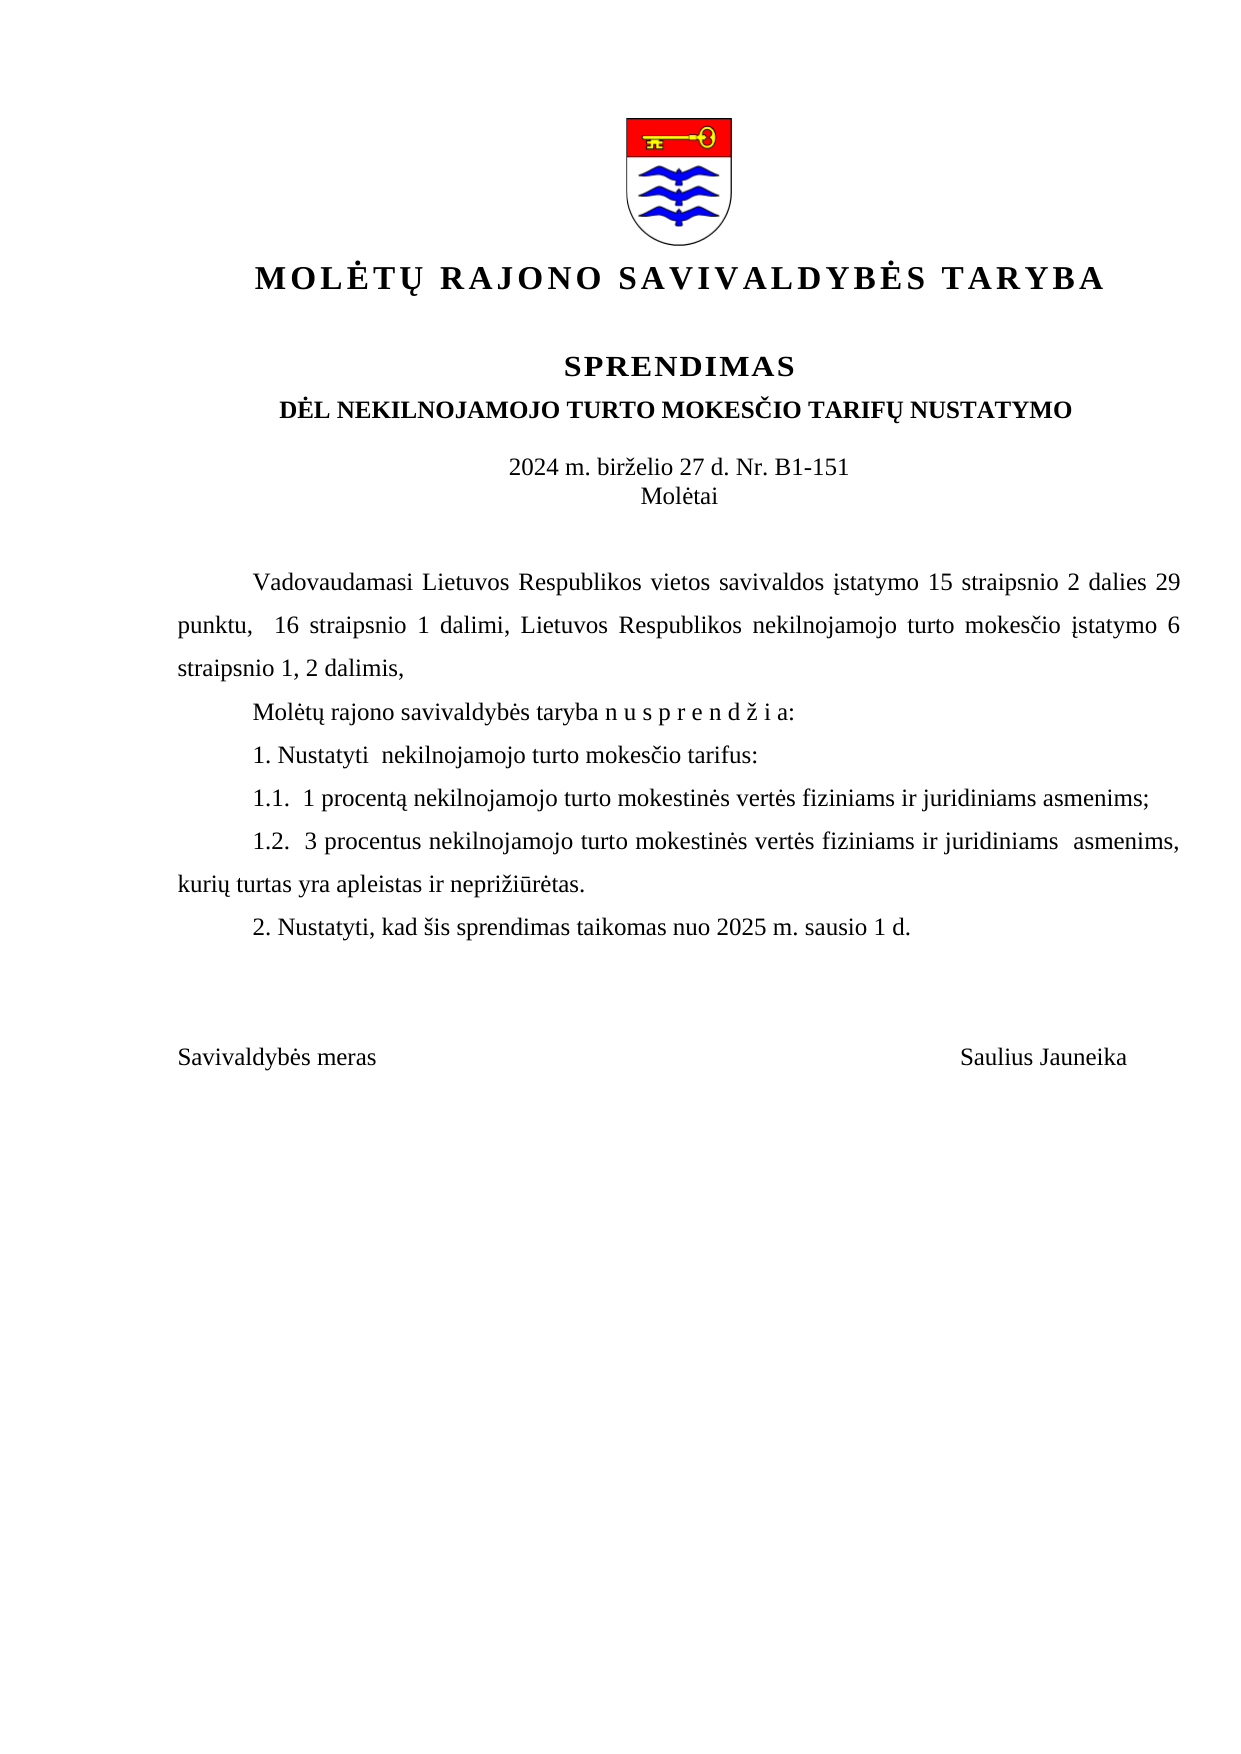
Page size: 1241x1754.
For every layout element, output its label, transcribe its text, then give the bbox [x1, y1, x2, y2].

text 2024 m. birželio 27 d. Nr. B1-151 [177, 452, 1181, 481]
text 1.2. 3 procentus nekilnojamojo turto mokestinės vertės fiziniams ir juridiniams asmenims, kurių turtas yra apleistas ir neprižiūrėtas. [177, 826, 1181, 898]
text Molėtų rajono savivaldybės taryba [177, 258, 1181, 296]
text 1. Nustatyti nekilnojamojo turto mokesčio tarifus: [177, 740, 1181, 768]
text Vadovaudamasi Lietuvos Respublikos vietos savivaldos įstatymo 15 straipsnio 2 dalies 29 punktu, 16 straipsnio 1 dalimi, Lietuvos Respublikos nekilnojamojo turto mokesčio įstatymo 6 straipsnio 1, 2 dalimis, [177, 567, 1181, 682]
text Dėl NEKILNOJAMOJO TURTO MOKESČIO TARIFŲ NUSTATYMO [177, 395, 1181, 452]
text SPRENDIMAS [177, 349, 1181, 383]
text Molėtai [177, 481, 1181, 510]
text 2. Nustatyti, kad šis sprendimas taikomas nuo 2025 m. sausio 1 d. [177, 912, 1181, 941]
text Savivaldybės meras Saulius Jauneika [177, 1042, 1181, 1070]
text Molėtų rajono savivaldybės taryba n u s p r e n d ž i a: [177, 697, 1181, 725]
text 1.1. 1 procentą nekilnojamojo turto mokestinės vertės fiziniams ir juridiniams asmenims; [177, 783, 1181, 812]
